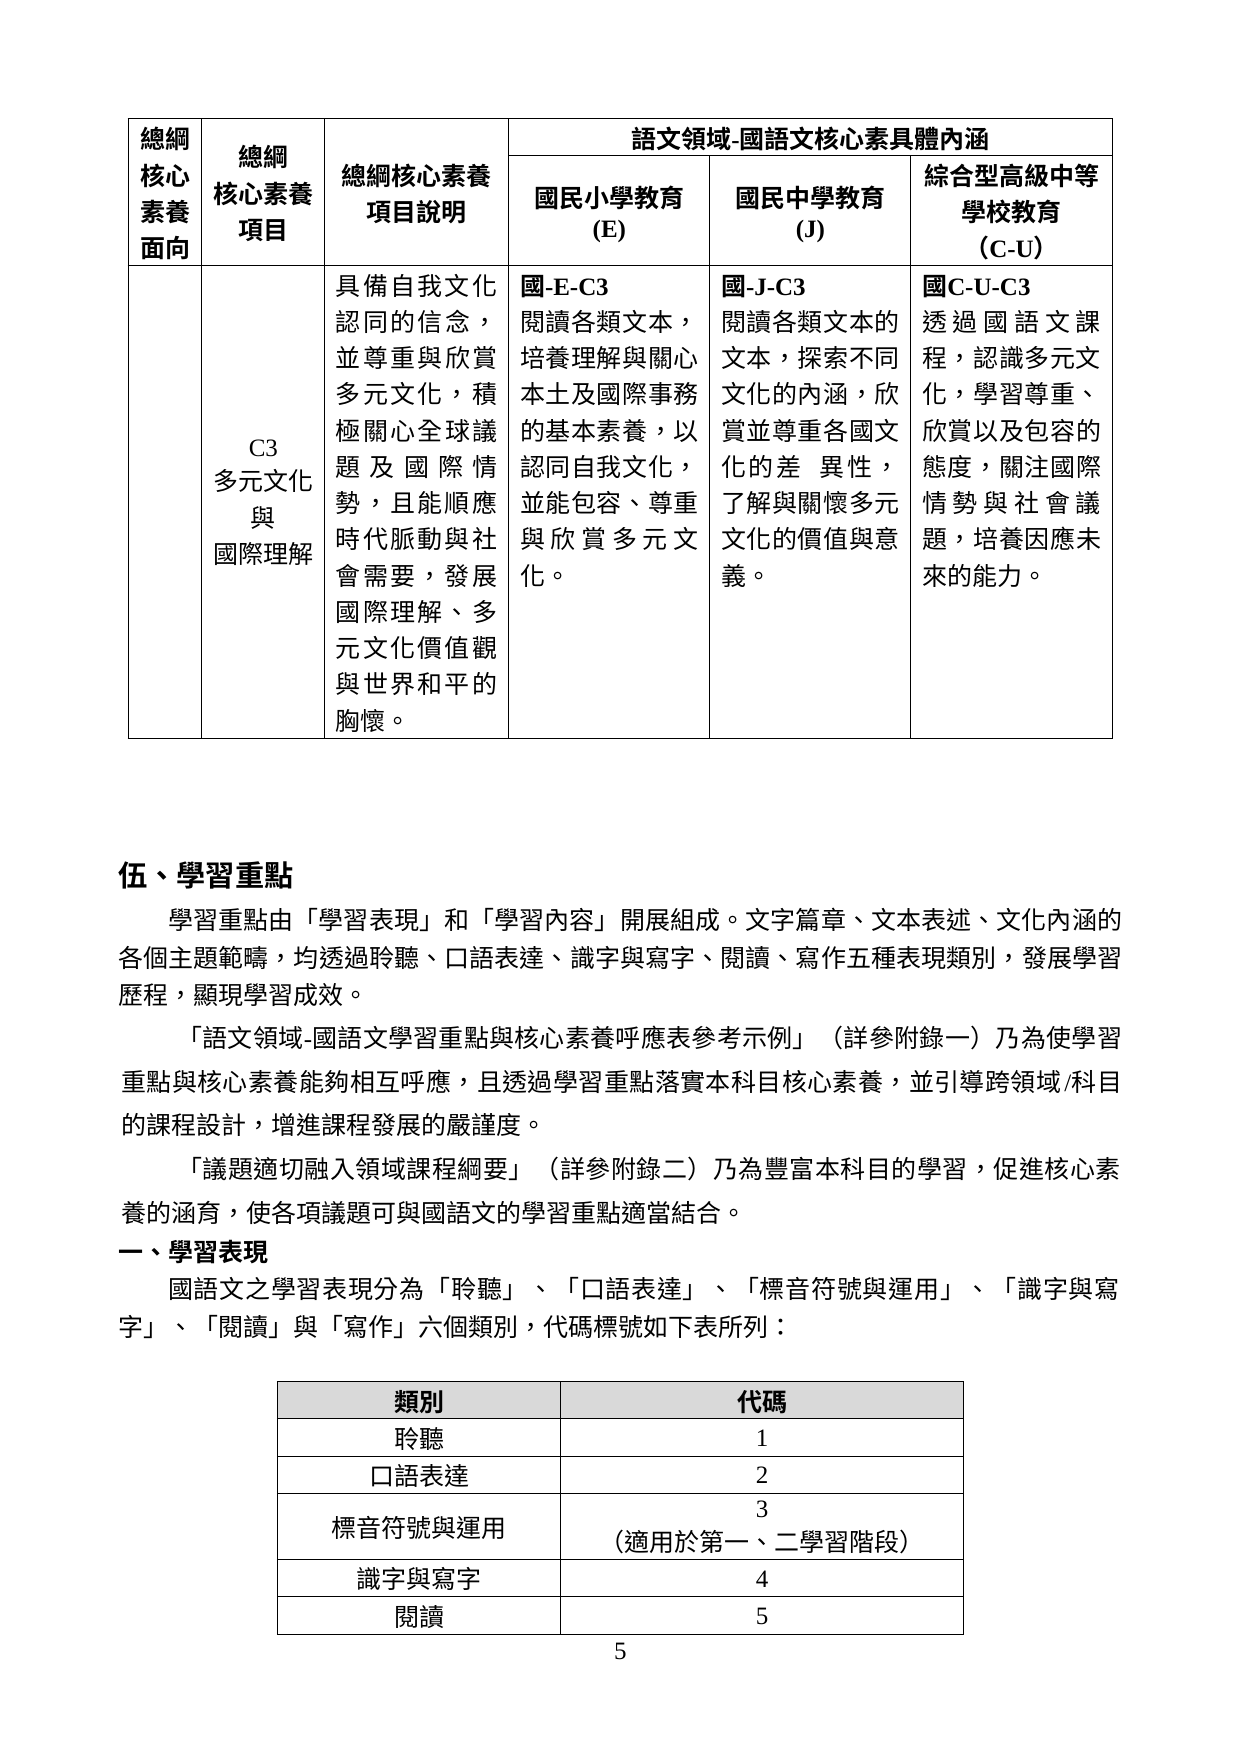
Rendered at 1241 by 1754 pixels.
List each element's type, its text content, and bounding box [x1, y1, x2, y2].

text 「語文領域-國語文學習重點與核心素養呼應表參考示例」（詳參附錄一）乃為使學習重點與核心素養能夠相互呼應，且透過學習重點落實本科目核心素養，並引導跨領域/科目的課程設計，增進課程發展的嚴謹度。 [121, 1012, 1122, 1143]
table_cell 1 [561, 1419, 963, 1456]
text 學習重點由「學習表現」和「學習內容」開展組成。文字篇章、文本表述、文化內涵的各個主題範疇，均透過聆聽、口語表達、識字與寫字、閱讀、寫作五種表現類別，發展學習歷程，顯現學習成效。 [118, 900, 1122, 1012]
table_header 總綱核心素養面向 [129, 119, 201, 265]
table_cell 國-J-C3 閱讀各類文本的文本，探索不同文化的內涵，欣賞並尊重各國文化的差 異性，了解與關懷多元文化的價值與意義。 [710, 266, 910, 737]
table_cell 識字與寫字 [278, 1560, 560, 1596]
table_header 語文領域-國語文核心素具體內涵 [509, 119, 1112, 155]
table_header 代碼 [561, 1382, 963, 1418]
table_cell 國民中學教育 (J) [710, 156, 910, 265]
text 一、學習表現 [118, 1231, 1122, 1268]
table_cell 國-E-C3 閱讀各類文本，培養理解與關心本土及國際事務的基本素養，以認同自我文化，並能包容、尊重與欣賞多元文化。 [509, 266, 709, 737]
text 國語文之學習表現分為「聆聽」、「口語表達」、「標音符號與運用」、「識字與寫字」、「閱讀」與「寫作」六個類別，代碼標號如下表所列： [118, 1268, 1122, 1343]
text 「議題適切融入領域課程綱要」（詳參附錄二）乃為豐富本科目的學習，促進核心素養的涵育，使各項議題可與國語文的學習重點適當結合。 [121, 1143, 1122, 1231]
table_cell C3 多元文化 與 國際理解 [202, 266, 324, 737]
table_cell 國民小學教育 (E) [509, 156, 709, 265]
table_cell [129, 266, 201, 737]
table_cell 2 [561, 1457, 963, 1493]
table_cell 閱讀 [278, 1597, 560, 1633]
table_header 類別 [278, 1382, 560, 1418]
text 伍、學習重點 [118, 851, 1122, 895]
table_cell 5 [561, 1597, 963, 1633]
table_cell 標音符號與運用 [278, 1494, 560, 1559]
table_cell 4 [561, 1560, 963, 1596]
table_header 總綱核心素養 項目說明 [325, 119, 508, 265]
table_cell 口語表達 [278, 1457, 560, 1493]
table_cell 具備自我文化認同的信念，並尊重與欣賞多元文化，積極關心全球議題及國際情勢，且能順應時代脈動與社會需要，發展國際理解、多元文化價值觀與世界和平的胸懷。 [325, 266, 508, 737]
table_header 總綱 核心素養 項目 [202, 119, 324, 265]
table_cell 3 （適用於第一、二學習階段） [561, 1494, 963, 1559]
table_cell 國C-U-C3 透過國語文課程，認識多元文化，學習尊重、欣賞以及包容的態度，關注國際情勢與社會議題，培養因應未來的能力。 [911, 266, 1112, 737]
table_cell 聆聽 [278, 1419, 560, 1456]
table_cell 綜合型高級中等學校教育 （C-U） [911, 156, 1112, 265]
